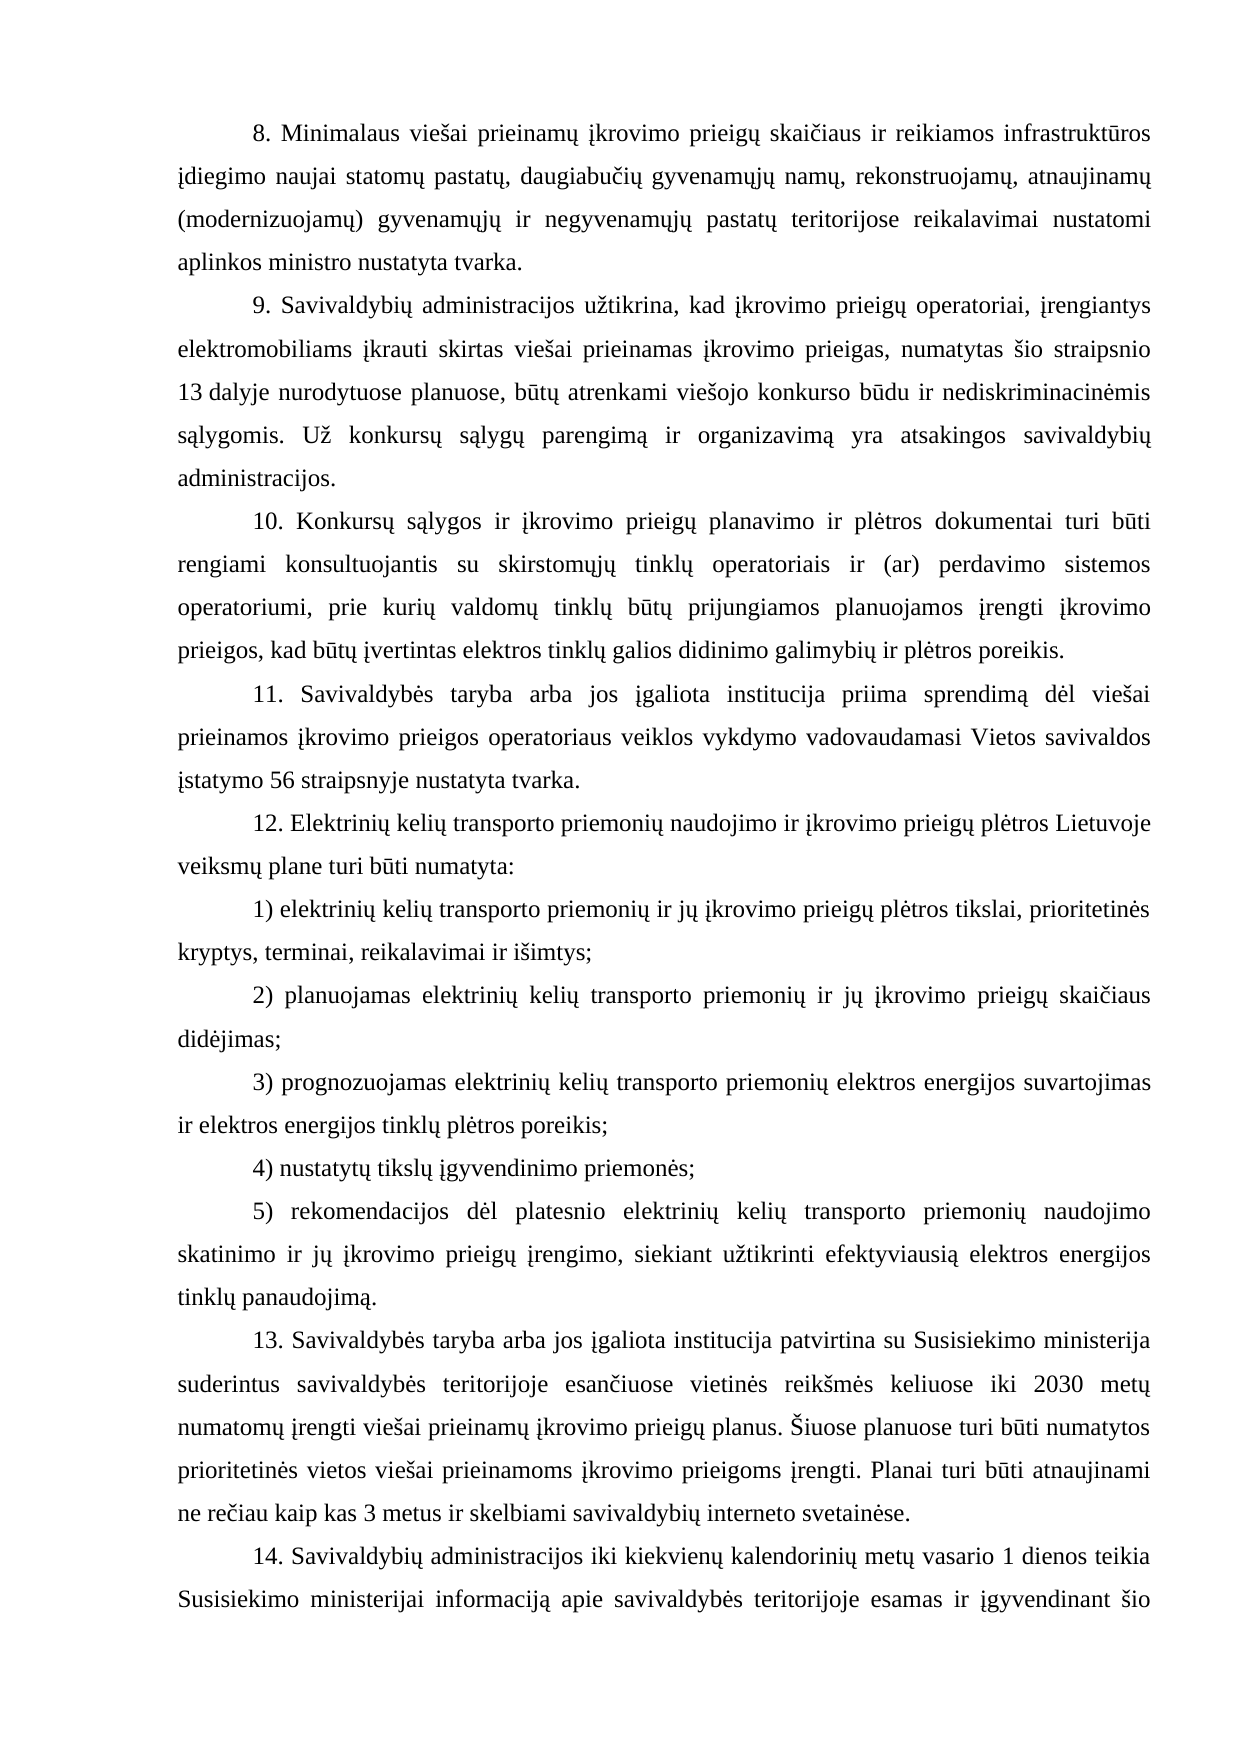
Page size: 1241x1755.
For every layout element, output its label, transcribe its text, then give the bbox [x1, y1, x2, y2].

text 8. Minimalaus viešai prieinamų įkrovimo prieigų skaičiaus ir reikiamos infrastruktūros įdiegimo naujai statomų pastatų, daugiabučių gyvenamųjų namų, rekonstruojamų, atnaujinamų (modernizuojamų) gyvenamųjų ir negyvenamųjų pastatų teritorijose reikalavimai nustatomi aplinkos ministro nustatyta tvarka. [177, 118, 1152, 276]
text 14. Savivaldybių administracijos iki kiekvienų kalendorinių metų vasario 1 dienos teikia Susisiekimo ministerijai informaciją apie savivaldybės teritorijoje esamas ir įgyvendinant šio [177, 1541, 1152, 1613]
text 9. Savivaldybių administracijos užtikrina, kad įkrovimo prieigų operatoriai, įrengiantys elektromobiliams įkrauti skirtas viešai prieinamas įkrovimo prieigas, numatytas šio straipsnio 13 dalyje nurodytuose planuose, būtų atrenkami viešojo konkurso būdu ir nediskriminacinėmis sąlygomis. Už konkursų sąlygų parengimą ir organizavimą yra atsakingos savivaldybių administracijos. [177, 291, 1152, 492]
text 2) planuojamas elektrinių kelių transporto priemonių ir jų įkrovimo prieigų skaičiaus didėjimas; [177, 981, 1152, 1052]
text 5) rekomendacijos dėl platesnio elektrinių kelių transporto priemonių naudojimo skatinimo ir jų įkrovimo prieigų įrengimo, siekiant užtikrinti efektyviausią elektros energijos tinklų panaudojimą. [177, 1196, 1152, 1311]
text 3) prognozuojamas elektrinių kelių transporto priemonių elektros energijos suvartojimas ir elektros energijos tinklų plėtros poreikis; [177, 1067, 1152, 1139]
text 12. Elektrinių kelių transporto priemonių naudojimo ir įkrovimo prieigų plėtros Lietuvoje veiksmų plane turi būti numatyta: [177, 808, 1152, 880]
text 10. Konkursų sąlygos ir įkrovimo prieigų planavimo ir plėtros dokumentai turi būti rengiami konsultuojantis su skirstomųjų tinklų operatoriais ir (ar) perdavimo sistemos operatoriumi, prie kurių valdomų tinklų būtų prijungiamos planuojamos įrengti įkrovimo prieigos, kad būtų įvertintas elektros tinklų galios didinimo galimybių ir plėtros poreikis. [177, 506, 1152, 664]
text 1) elektrinių kelių transporto priemonių ir jų įkrovimo prieigų plėtros tikslai, prioritetinės kryptys, terminai, reikalavimai ir išimtys; [177, 894, 1152, 966]
text 4) nustatytų tikslų įgyvendinimo priemonės; [177, 1153, 1152, 1182]
text 11. Savivaldybės taryba arba jos įgaliota institucija priima sprendimą dėl viešai prieinamos įkrovimo prieigos operatoriaus veiklos vykdymo vadovaudamasi Vietos savivaldos įstatymo 56 straipsnyje nustatyta tvarka. [177, 679, 1152, 794]
text 13. Savivaldybės taryba arba jos įgaliota institucija patvirtina su Susisiekimo ministerija suderintus savivaldybės teritorijoje esančiuose vietinės reikšmės keliuose iki 2030 metų numatomų įrengti viešai prieinamų įkrovimo prieigų planus. Šiuose planuose turi būti numatytos prioritetinės vietos viešai prieinamoms įkrovimo prieigoms įrengti. Planai turi būti atnaujinami ne rečiau kaip kas 3 metus ir skelbiami savivaldybių interneto svetainėse. [177, 1326, 1152, 1527]
